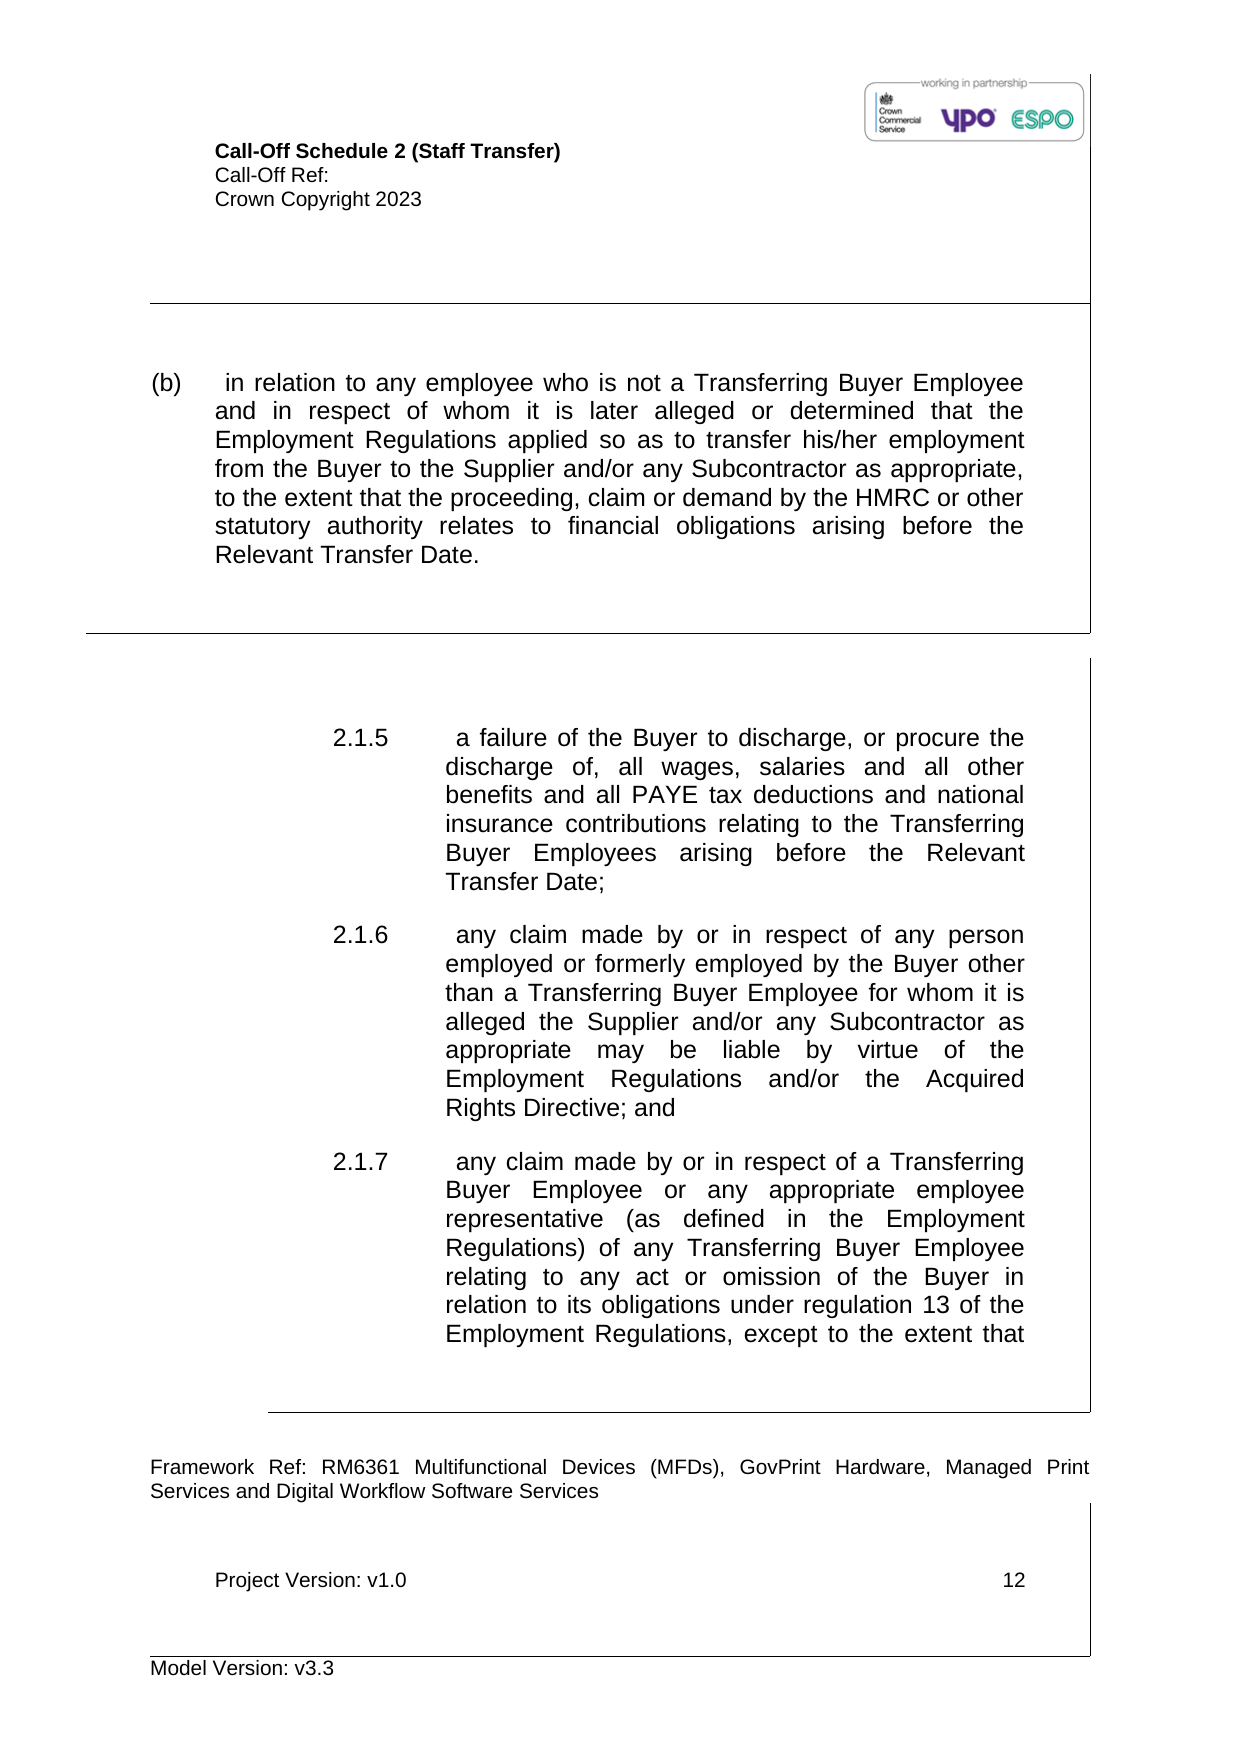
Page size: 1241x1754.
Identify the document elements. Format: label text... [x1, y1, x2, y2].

list any claim made by or in respect of a Transferring Buyer Employee or any appropriate employee representative (as defined in the Employment Regulations) of any Transferring Buyer Employee relating to any act or omission of the Buyer in relation to its obligations under regulation 13 of the Employment Regulations, except to the extent that the liability arises from the failure by the Supplier or any Subcontractor to comply with regulation 13(4) of the Employment Regulations. [268, 1082, 1090, 1412]
list in relation to any employee who is not a Transferring Buyer Employee and in respect of whom it is later alleged or determined that the Employment Regulations applied so as to transfer his/her employment from the Buyer to the Supplier and/or any Subcontractor as appropriate, to the extent that the proceeding, claim or demand by the HMRC or other statutory authority relates to financial obligations arising before the Relevant Transfer Date. [86, 303, 1090, 633]
list a failure of the Buyer to discharge, or procure the discharge of, all wages, salaries and all other benefits and all PAYE tax deductions and national insurance contributions relating to the Transferring Buyer Employees arising before the Relevant Transfer Date; [268, 658, 1090, 856]
list any claim made by or in respect of any person employed or formerly employed by the Buyer other than a Transferring Buyer Employee for whom it is alleged the Supplier and/or any Subcontractor as appropriate may be liable by virtue of the Employment Regulations and/or the Acquired Rights Directive; and [268, 856, 1090, 1082]
